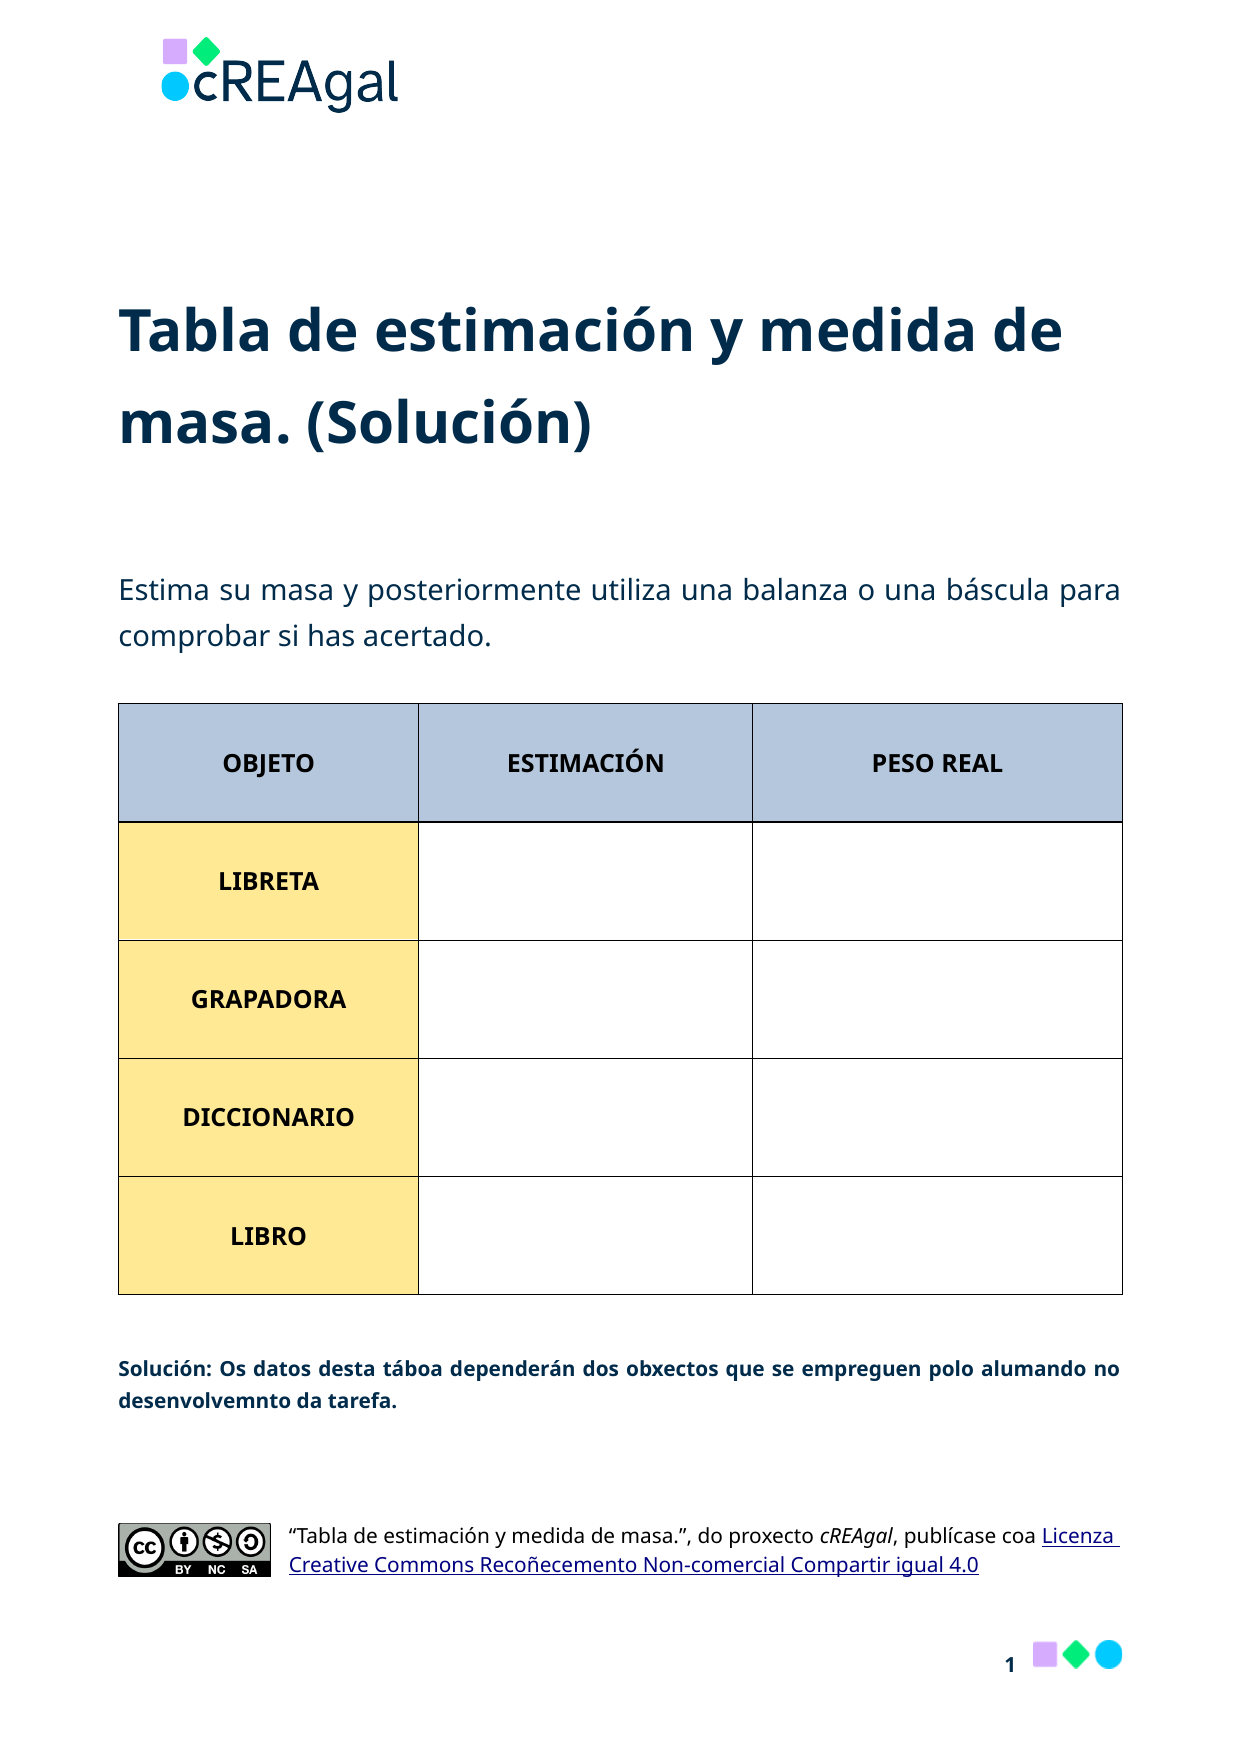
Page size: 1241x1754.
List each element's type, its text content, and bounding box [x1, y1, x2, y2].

table_cell [419, 941, 752, 1058]
picture [161, 37, 398, 113]
table_cell [753, 1059, 1122, 1176]
picture [1113, 1640, 1123, 1651]
text Solución: Os datos desta táboa dependerán dos obxectos que se empreguen polo alumando no desenvolvemnto da tarefa. [118, 1354, 1122, 1415]
table_cell [753, 941, 1122, 1058]
table_cell LIBRO [119, 1177, 418, 1294]
table_cell GRAPADORA [119, 941, 418, 1058]
picture [1033, 1640, 1106, 1669]
table_cell [753, 1177, 1122, 1294]
table_cell [419, 1177, 752, 1294]
table_header OBJETO [119, 704, 418, 821]
text “Tabla de estimación y medida de masa.”, do proxecto cREAgal, publícase coa Licenza Creative Commons Recoñecemento Non-comercial Compartir igual 4.0 [118, 1521, 1122, 1578]
subtitle Tabla de estimación y medida de masa. (Solución) [118, 289, 1122, 460]
table_header PESO REAL [753, 704, 1122, 821]
table_cell DICCIONARIO [119, 1059, 418, 1176]
picture [1112, 1657, 1123, 1669]
table_cell [419, 1059, 752, 1176]
picture [118, 1523, 271, 1577]
table_cell LIBRETA [119, 823, 418, 939]
table_cell [419, 823, 752, 939]
table_header ESTIMACIÓN [419, 704, 752, 821]
table_cell [753, 823, 1122, 939]
text Estima su masa y posteriormente utiliza una balanza o una báscula para comprobar si has acertado. [118, 569, 1122, 655]
